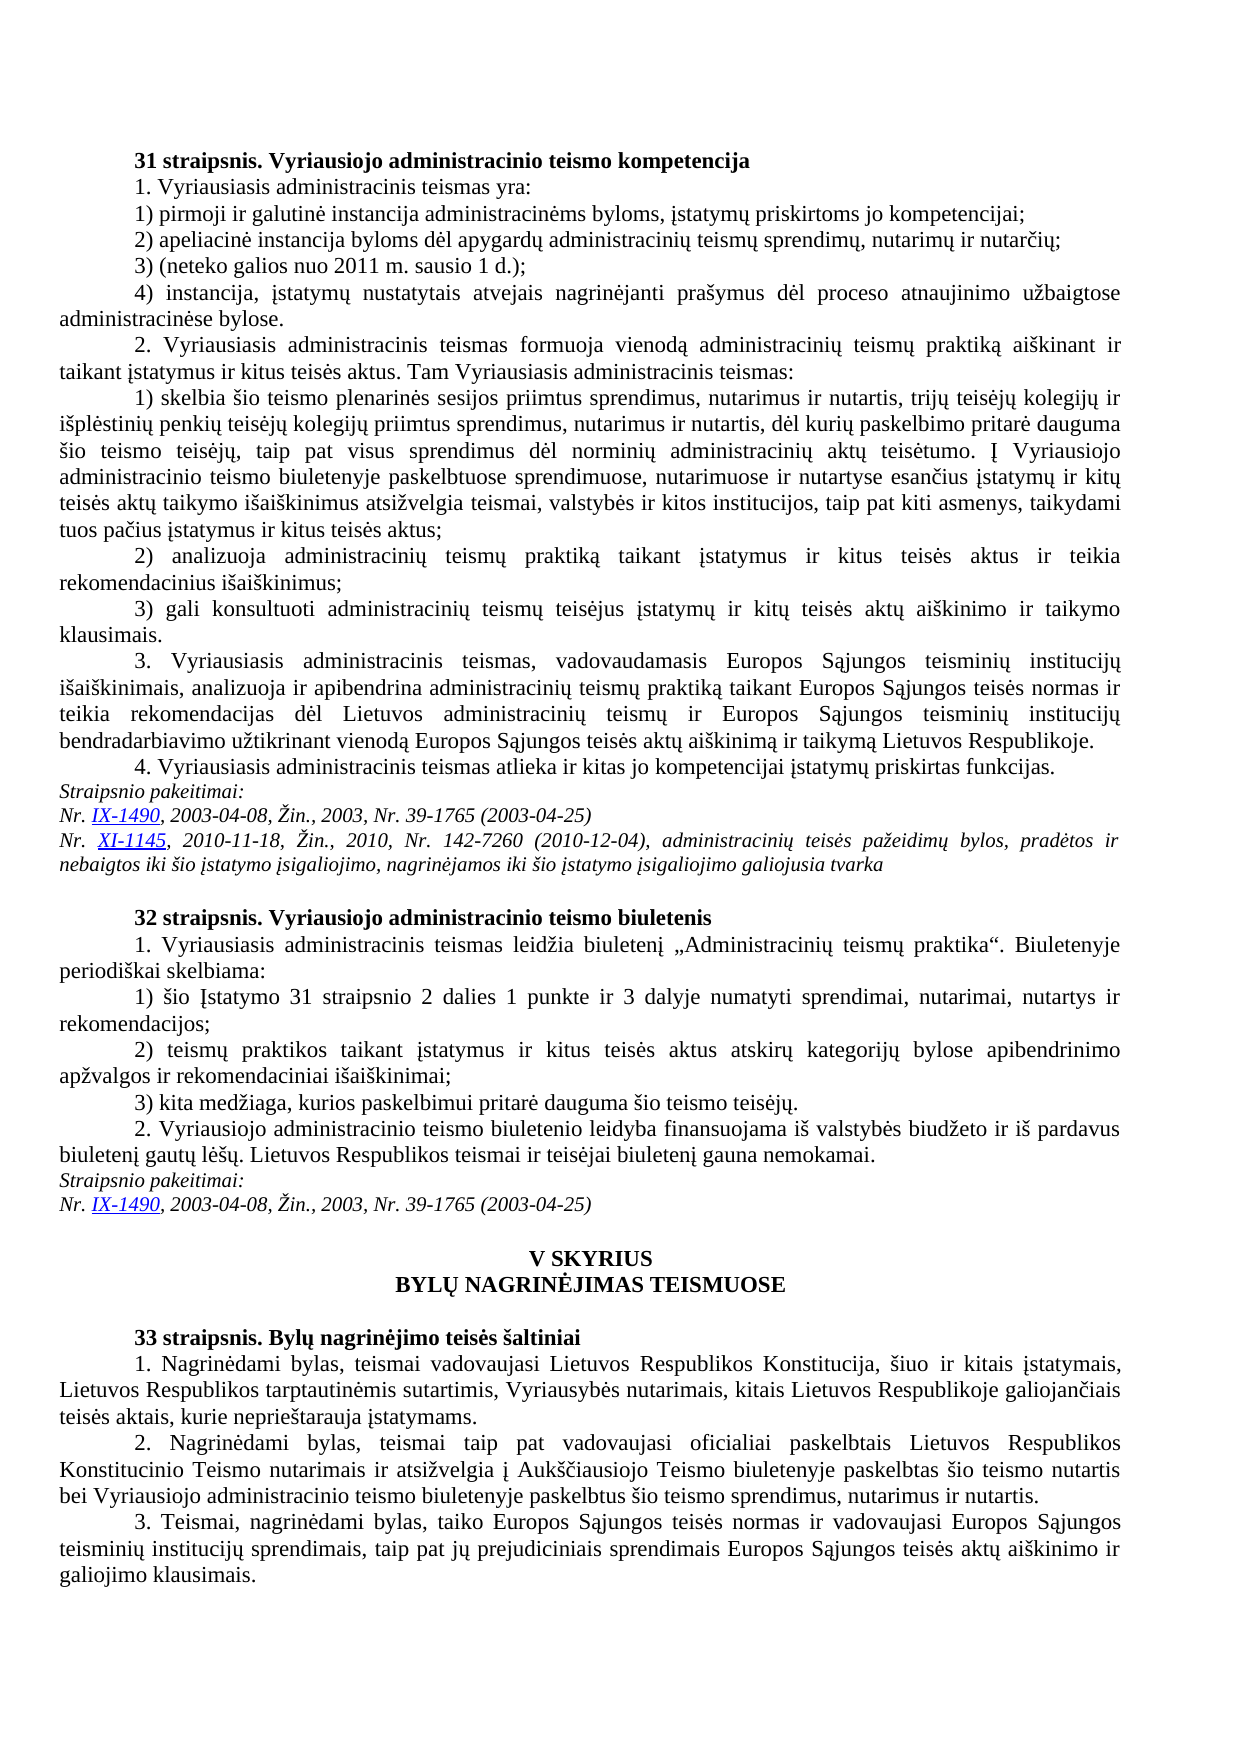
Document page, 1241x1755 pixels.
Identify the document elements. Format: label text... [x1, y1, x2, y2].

text 33 straipsnis. Bylų nagrinėjimo teisės šaltiniai [59, 1324, 1122, 1350]
text 2) teismų praktikos taikant įstatymus ir kitus teisės aktus atskirų kategorijų bylose apibendrinimo apžvalgos ir rekomendaciniai išaiškinimai; [59, 1036, 1122, 1089]
text 2. Vyriausiasis administracinis teismas formuoja vienodą administracinių teismų praktiką aiškinant ir taikant įstatymus ir kitus teisės aktus. Tam Vyriausiasis administracinis teismas: [59, 331, 1122, 384]
text 3. Teismai, nagrinėdami bylas, taiko Europos Sąjungos teisės normas ir vadovaujasi Europos Sąjungos teisminių institucijų sprendimais, taip pat jų prejudiciniais sprendimais Europos Sąjungos teisės aktų aiškinimo ir galiojimo klausimais. [59, 1508, 1122, 1587]
text 1) pirmoji ir galutinė instancija administracinėms byloms, įstatymų priskirtoms jo kompetencijai; [59, 199, 1122, 226]
text Straipsnio pakeitimai: [59, 779, 1122, 803]
text 3) (neteko galios nuo 2011 m. sausio 1 d.); [59, 252, 1122, 279]
text 3) kita medžiaga, kurios paskelbimui pritarė dauguma šio teismo teisėjų. [59, 1089, 1122, 1115]
text 3) gali konsultuoti administracinių teismų teisėjus įstatymų ir kitų teisės aktų aiškinimo ir taikymo klausimais. [59, 595, 1122, 648]
text 1. Nagrinėdami bylas, teismai vadovaujasi Lietuvos Respublikos Konstitucija, šiuo ir kitais įstatymais, Lietuvos Respublikos tarptautinėmis sutartimis, Vyriausybės nutarimais, kitais Lietuvos Respublikoje galiojančiais teisės aktais, kurie neprieštarauja įstatymams. [59, 1350, 1122, 1429]
text 2) apeliacinė instancija byloms dėl apygardų administracinių teismų sprendimų, nutarimų ir nutarčių; [59, 226, 1122, 252]
text Nr. XI-1145, 2010-11-18, Žin., 2010, Nr. 142-7260 (2010-12-04), administracinių teisės pažeidimų bylos, pradėtos ir nebaigtos iki šio įstatymo įsigaliojimo, nagrinėjamos iki šio įstatymo įsigaliojimo galiojusia tvarka [59, 827, 1122, 876]
text Nr. IX-1490, 2003-04-08, Žin., 2003, Nr. 39-1765 (2003-04-25) [59, 1192, 1122, 1216]
text V SKYRIUS [59, 1245, 1122, 1271]
text 1. Vyriausiasis administracinis teismas leidžia biuletenį „Administracinių teismų praktika“. Biuletenyje periodiškai skelbiama: [59, 931, 1122, 983]
text 2) analizuoja administracinių teismų praktiką taikant įstatymus ir kitus teisės aktus ir teikia rekomendacinius išaiškinimus; [59, 542, 1122, 595]
text 1. Vyriausiasis administracinis teismas yra: [59, 173, 1122, 199]
text BYLŲ NAGRINĖJIMAS TEISMUOSE [59, 1271, 1122, 1297]
text 32 straipsnis. Vyriausiojo administracinio teismo biuletenis [59, 904, 1122, 931]
text 4. Vyriausiasis administracinis teismas atlieka ir kitas jo kompetencijai įstatymų priskirtas funkcijas. [59, 753, 1122, 779]
text 3. Vyriausiasis administracinis teismas, vadovaudamasis Europos Sąjungos teisminių institucijų išaiškinimais, analizuoja ir apibendrina administracinių teismų praktiką taikant Europos Sąjungos teisės normas ir teikia rekomendacijas dėl Lietuvos administracinių teismų ir Europos Sąjungos teisminių institucijų bendradarbiavimo užtikrinant vienodą Europos Sąjungos teisės aktų aiškinimą ir taikymą Lietuvos Respublikoje. [59, 648, 1122, 753]
text 2. Vyriausiojo administracinio teismo biuletenio leidyba finansuojama iš valstybės biudžeto ir iš pardavus biuletenį gautų lėšų. Lietuvos Respublikos teismai ir teisėjai biuletenį gauna nemokamai. [59, 1115, 1122, 1168]
text 1) skelbia šio teismo plenarinės sesijos priimtus sprendimus, nutarimus ir nutartis, trijų teisėjų kolegijų ir išplėstinių penkių teisėjų kolegijų priimtus sprendimus, nutarimus ir nutartis, dėl kurių paskelbimo pritarė dauguma šio teismo teisėjų, taip pat visus sprendimus dėl norminių administracinių aktų teisėtumo. Į Vyriausiojo administracinio teismo biuletenyje paskelbtuose sprendimuose, nutarimuose ir nutartyse esančius įstatymų ir kitų teisės aktų taikymo išaiškinimus atsižvelgia teismai, valstybės ir kitos institucijos, taip pat kiti asmenys, taikydami tuos pačius įstatymus ir kitus teisės aktus; [59, 384, 1122, 542]
text Nr. IX-1490, 2003-04-08, Žin., 2003, Nr. 39-1765 (2003-04-25) [59, 803, 1122, 827]
text 31 straipsnis. Vyriausiojo administracinio teismo kompetencija [59, 147, 1122, 173]
text Straipsnio pakeitimai: [59, 1168, 1122, 1192]
text 1) šio Įstatymo 31 straipsnio 2 dalies 1 punkte ir 3 dalyje numatyti sprendimai, nutarimai, nutartys ir rekomendacijos; [59, 983, 1122, 1036]
text 4) instancija, įstatymų nustatytais atvejais nagrinėjanti prašymus dėl proceso atnaujinimo užbaigtose administracinėse bylose. [59, 279, 1122, 331]
text 2. Nagrinėdami bylas, teismai taip pat vadovaujasi oficialiai paskelbtais Lietuvos Respublikos Konstitucinio Teismo nutarimais ir atsižvelgia į Aukščiausiojo Teismo biuletenyje paskelbtas šio teismo nutartis bei Vyriausiojo administracinio teismo biuletenyje paskelbtus šio teismo sprendimus, nutarimus ir nutartis. [59, 1429, 1122, 1508]
